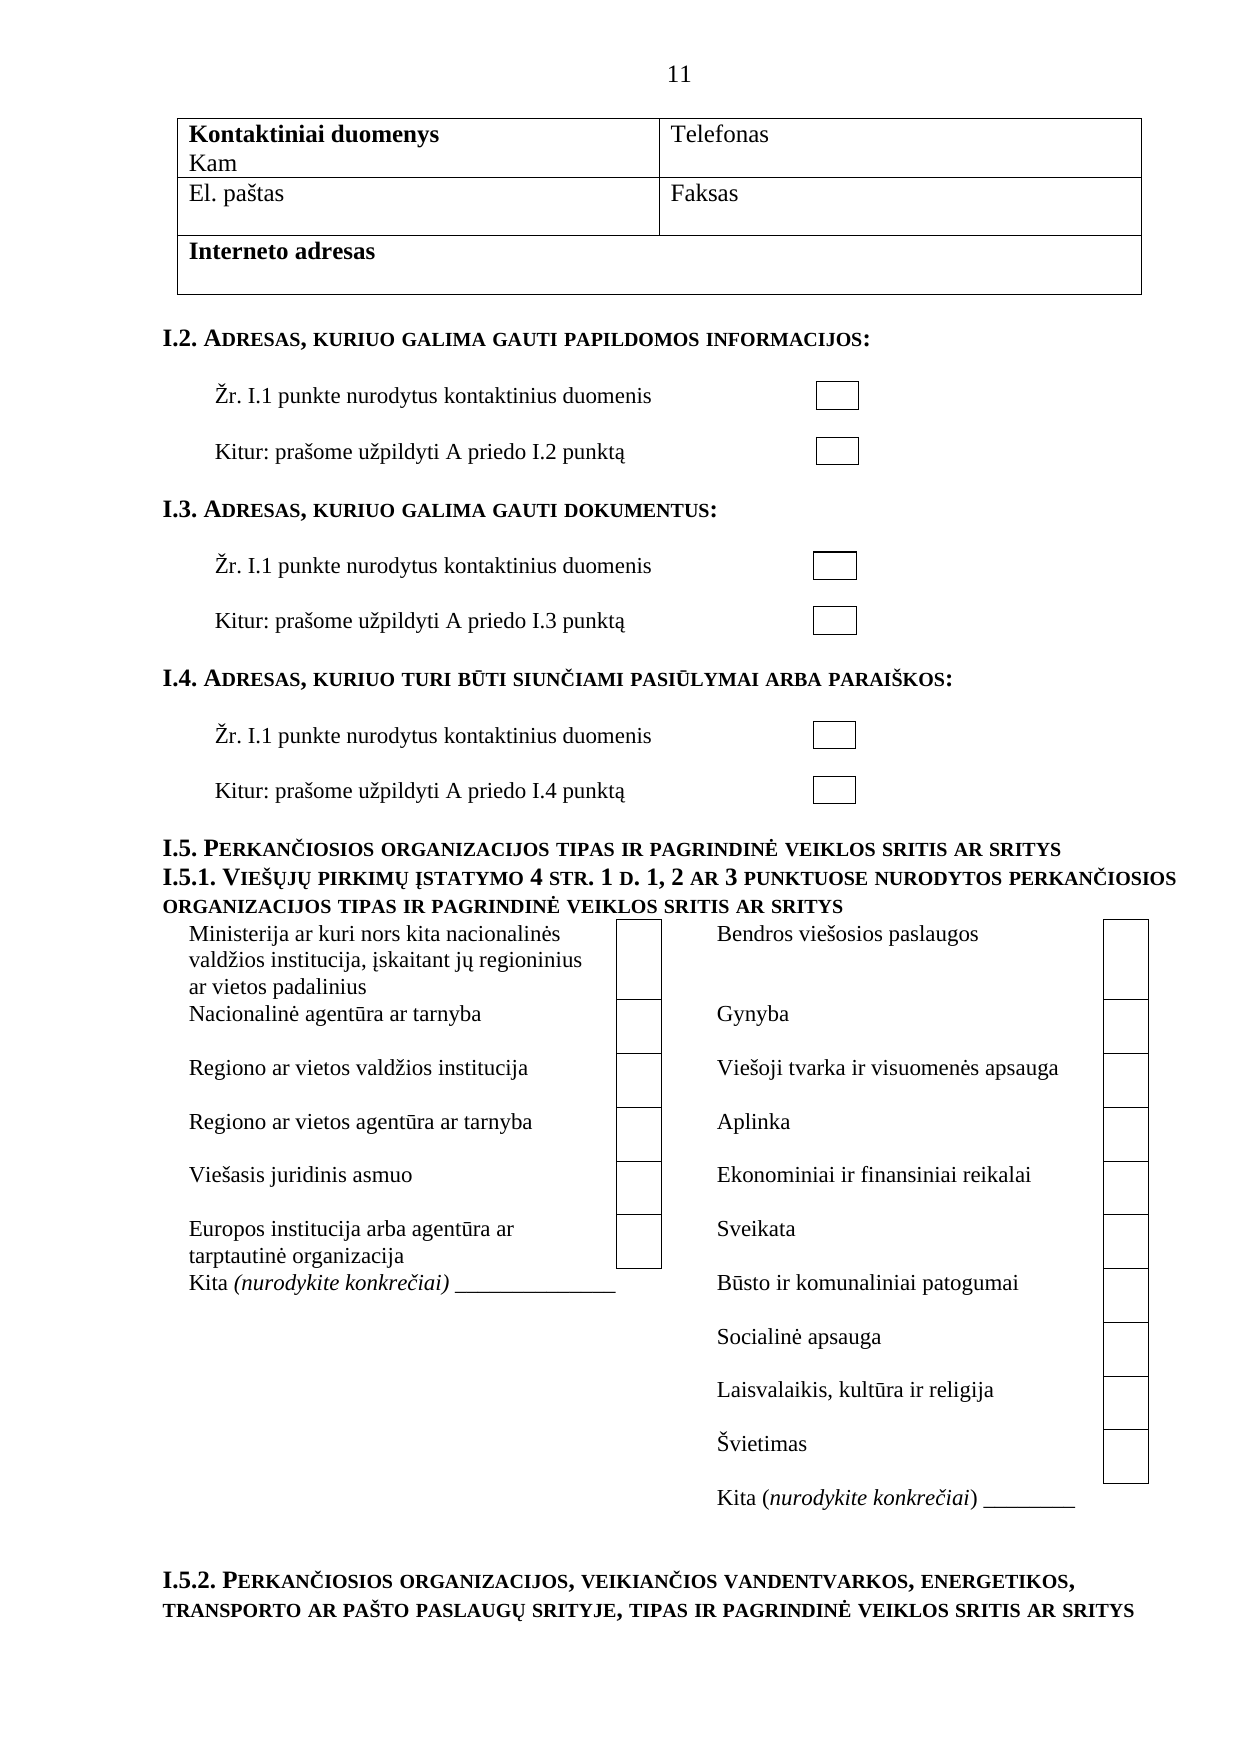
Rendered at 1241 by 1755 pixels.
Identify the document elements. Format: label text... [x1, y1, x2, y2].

text I.5. Perkančiosios organizacijos tipas ir pagrindinė veiklos sritis ar sritys [162, 833, 1240, 862]
table_cell [857, 606, 1136, 634]
table_cell Viešoji tvarka ir visuomenės apsauga [705, 1053, 1103, 1107]
table_header Žr. I.1 punkte nurodytus kontaktinius duomenis [203, 381, 816, 408]
table_cell [1104, 1054, 1148, 1107]
table_header [859, 381, 1136, 408]
table_cell Faksas [660, 178, 1141, 235]
table_header Žr. I.1 punkte nurodytus kontaktinius duomenis [203, 551, 813, 579]
table_cell [177, 1483, 617, 1537]
text I.2. Adresas, kuriuo galima gauti papildomos informacijos: [162, 323, 1240, 352]
table_cell [662, 1214, 705, 1268]
table_cell [816, 410, 859, 437]
table_cell Gynyba [705, 999, 1103, 1053]
table_cell Regiono ar vietos agentūra ar tarnyba [177, 1107, 616, 1161]
table_cell [617, 1322, 661, 1376]
table_cell [814, 607, 856, 634]
table_cell [203, 748, 813, 776]
table_cell [814, 580, 856, 606]
table_cell [1104, 1162, 1148, 1214]
table_header [1104, 920, 1148, 999]
table_cell Kontaktiniai duomenys Kam [178, 119, 659, 177]
table_header [814, 722, 855, 748]
table_cell [617, 1429, 661, 1483]
table_cell Aplinka [705, 1107, 1103, 1161]
table_cell Švietimas [705, 1429, 1103, 1483]
table_cell Ekonominiai ir finansiniai reikalai [705, 1161, 1103, 1214]
table_cell El. paštas [178, 178, 659, 235]
table_cell Kita (nurodykite konkrečiai) ______________ [177, 1268, 661, 1322]
table_cell [817, 438, 858, 464]
table_cell [203, 409, 816, 437]
table_cell [1104, 1430, 1148, 1483]
table_header [856, 721, 1136, 748]
table_cell [177, 1376, 617, 1429]
table_cell Būsto ir komunaliniai patogumai [705, 1268, 1103, 1322]
table_cell Regiono ar vietos valdžios institucija [177, 1053, 616, 1107]
table_cell [814, 749, 855, 776]
table_cell Telefonas [660, 119, 1141, 177]
table_cell Laisvalaikis, kultūra ir religija [705, 1376, 1103, 1429]
table_header [857, 551, 1136, 579]
table_header Ministerija ar kuri nors kita nacionalinės valdžios institucija, įskaitant jų regioninius ar vietos padalinius [177, 919, 616, 999]
table_cell [617, 1376, 661, 1429]
table_cell [661, 1322, 705, 1376]
text I.5.2. Perkančiosios organizacijos, veikiančios vandentvarkos, energetikos, transporto ar pašto paslaugų srityje, tipas ir pagrindinė veiklos sritis ar sritys [162, 1566, 1181, 1623]
text I.3. Adresas, kuriuo galima gauti dokumentus: [162, 494, 1240, 523]
table_cell [1104, 1377, 1148, 1429]
table_cell Europos institucija arba agentūra ar tarptautinė organizacija [177, 1214, 616, 1268]
table_cell Kitur: prašome užpildyti A priedo I.4 punktą [203, 776, 813, 803]
table_cell [661, 1268, 705, 1322]
table_header [814, 553, 856, 579]
table_header Bendros viešosios paslaugos [705, 919, 1103, 999]
table_cell Kitur: prašome užpildyti A priedo I.3 punktą [203, 606, 813, 634]
table_cell Interneto adresas [178, 236, 1141, 294]
text I.5.1. Viešųjų pirkimų įstatymo 4 str. 1 d. 1, 2 ar 3 punktuose nurodytos perkančiosios organizacijos tipas ir pagrindinė veiklos sritis ar sritys [162, 862, 1181, 919]
table_cell [859, 437, 1136, 464]
table_cell [662, 1053, 705, 1107]
table_cell [661, 1483, 705, 1537]
table_cell Viešasis juridinis asmuo [177, 1161, 616, 1214]
table_cell [617, 1108, 661, 1161]
table_cell [1104, 1000, 1148, 1053]
table_cell [617, 1000, 661, 1053]
table_cell Kitur: prašome užpildyti A priedo I.2 punktą [203, 437, 816, 464]
table_cell Kita (nurodykite konkrečiai) ________ [705, 1483, 1148, 1537]
table_cell [1104, 1108, 1148, 1161]
table_header Žr. I.1 punkte nurodytus kontaktinius duomenis [203, 721, 813, 748]
table_cell [1104, 1323, 1148, 1376]
text I.4. Adresas, kuriuo turi būti siunčiami pasiūlymai arba paraiškos: [162, 663, 1240, 692]
table_cell Nacionalinė agentūra ar tarnyba [177, 999, 616, 1053]
table_cell [661, 1429, 705, 1483]
table_cell [662, 1161, 705, 1214]
table_cell [814, 777, 855, 803]
table_cell [859, 409, 1136, 437]
table_cell [617, 1483, 661, 1537]
table_cell [662, 1107, 705, 1161]
table_cell [1104, 1215, 1148, 1268]
table_cell [177, 1429, 617, 1483]
table_cell [662, 999, 705, 1053]
table_cell [617, 1215, 661, 1268]
table_cell [617, 1054, 661, 1107]
table_cell [1104, 1269, 1148, 1322]
table_cell [855, 748, 1136, 776]
table_cell Sveikata [705, 1214, 1103, 1268]
table_cell Socialinė apsauga [705, 1322, 1103, 1376]
table_header [662, 919, 705, 999]
table_cell [661, 1376, 705, 1429]
table_header [817, 382, 858, 408]
table_cell [177, 1322, 617, 1376]
table_cell [856, 579, 1136, 606]
table_header [617, 920, 661, 999]
table_cell [203, 579, 813, 606]
table_cell [856, 776, 1136, 803]
table_cell [617, 1162, 661, 1214]
